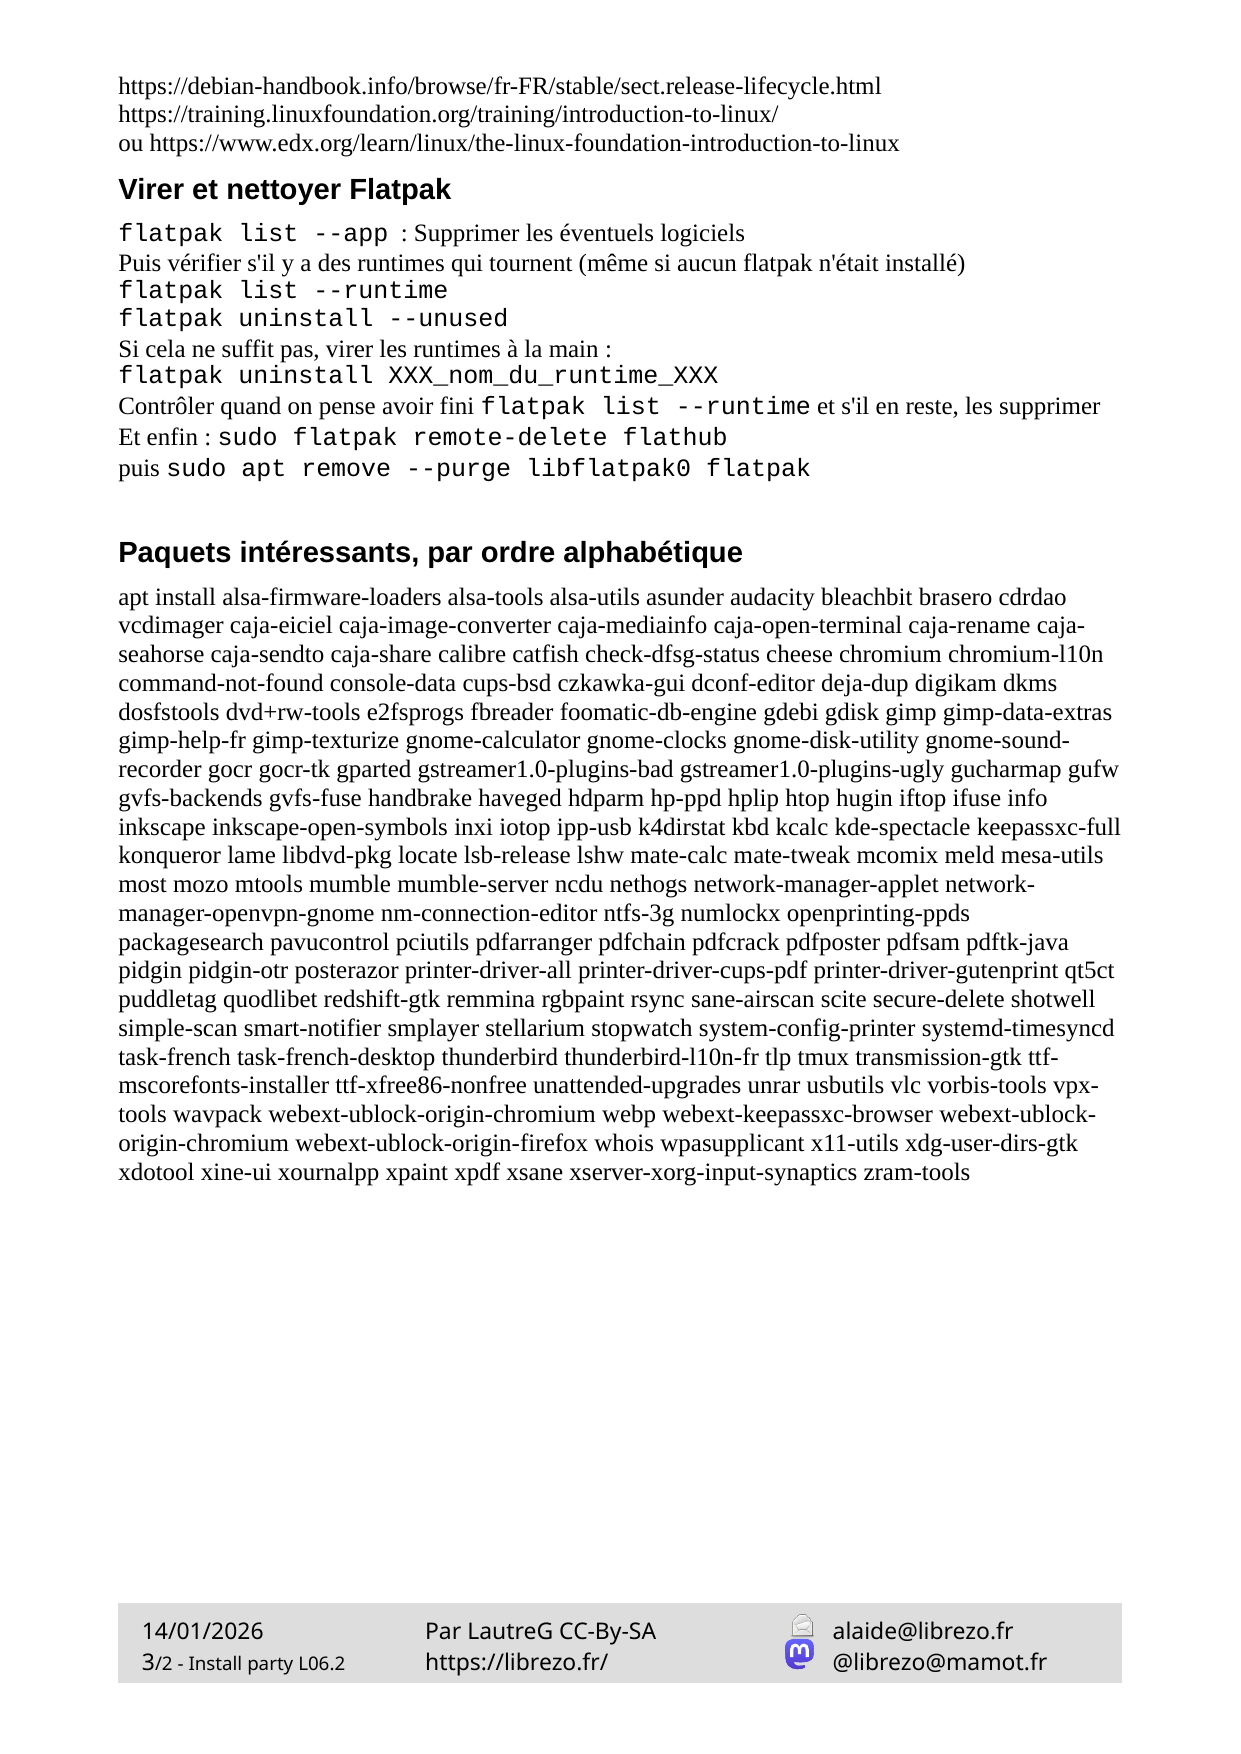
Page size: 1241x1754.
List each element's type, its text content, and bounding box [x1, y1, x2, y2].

text puis sudo apt remove --purge libflatpak0 flatpak [118, 453, 1122, 483]
text https://debian-handbook.info/browse/fr-FR/stable/sect.release-lifecycle.html https://training.linuxfoundation.org/training/introduction-to-linux/ ou https://www.edx.org/learn/linux/the-linux-foundation-introduction-to-linux [118, 71, 1122, 157]
text flatpak list --app : Supprimer les éventuels logiciels Puis vérifier s'il y a des runtimes qui tournent (même si aucun flatpak n'était installé) flatpak list --runtime flatpak uninstall --unused Si cela ne suffit pas, virer les runtimes à la main : flatpak uninstall XXX_nom_du_runtime_XXX Contrôler quand on pense avoir fini flatpak list --runtime et s'il en reste, les supprimer Et enfin : sudo flatpak remote-delete flathub [118, 218, 1122, 453]
picture [789, 1613, 814, 1639]
text apt install alsa-firmware-loaders alsa-tools alsa-utils asunder audacity bleachbit brasero cdrdao vcdimager caja-eiciel caja-image-converter caja-mediainfo caja-open-terminal caja-rename caja-seahorse caja-sendto caja-share calibre catfish check-dfsg-status cheese chromium chromium-l10n command-not-found console-data cups-bsd czkawka-gui dconf-editor deja-dup digikam dkms dosfstools dvd+rw-tools e2fsprogs fbreader foomatic-db-engine gdebi gdisk gimp gimp-data-extras gimp-help-fr gimp-texturize gnome-calculator gnome-clocks gnome-disk-utility gnome-sound-recorder gocr gocr-tk gparted gstreamer1.0-plugins-bad gstreamer1.0-plugins-ugly gucharmap gufw gvfs-backends gvfs-fuse handbrake haveged hdparm hp-ppd hplip htop hugin iftop ifuse info inkscape inkscape-open-symbols inxi iotop ipp-usb k4dirstat kbd kcalc kde-spectacle keepassxc-full konqueror lame libdvd-pkg locate lsb-release lshw mate-calc mate-tweak mcomix meld mesa-utils most mozo mtools mumble mumble-server ncdu nethogs network-manager-applet network-manager-openvpn-gnome nm-connection-editor ntfs-3g numlockx openprinting-ppds packagesearch pavucontrol pciutils pdfarranger pdfchain pdfcrack pdfposter pdfsam pdftk-java pidgin pidgin-otr posterazor printer-driver-all printer-driver-cups-pdf printer-driver-gutenprint qt5ct puddletag quodlibet redshift-gtk remmina rgbpaint rsync sane-airscan scite secure-delete shotwell simple-scan smart-notifier smplayer stellarium stopwatch system-config-printer systemd-timesyncd task-french task-french-desktop thunderbird thunderbird-l10n-fr tlp tmux transmission-gtk ttf-mscorefonts-installer ttf-xfree86-nonfree unattended-upgrades unrar usbutils vlc vorbis-tools vpx-tools wavpack webext-ublock-origin-chromium webp webext-keepassxc-browser webext-ublock-origin-chromium webext-ublock-origin-firefox whois wpasupplicant x11-utils xdg-user-dirs-gtk xdotool xine-ui xournalpp xpaint xpdf xsane xserver-xorg-input-synaptics zram-tools [118, 582, 1122, 1185]
subtitle Paquets intéressants, par ordre alphabétique [118, 536, 1122, 569]
subtitle Virer et nettoyer Flatpak [118, 172, 1122, 205]
